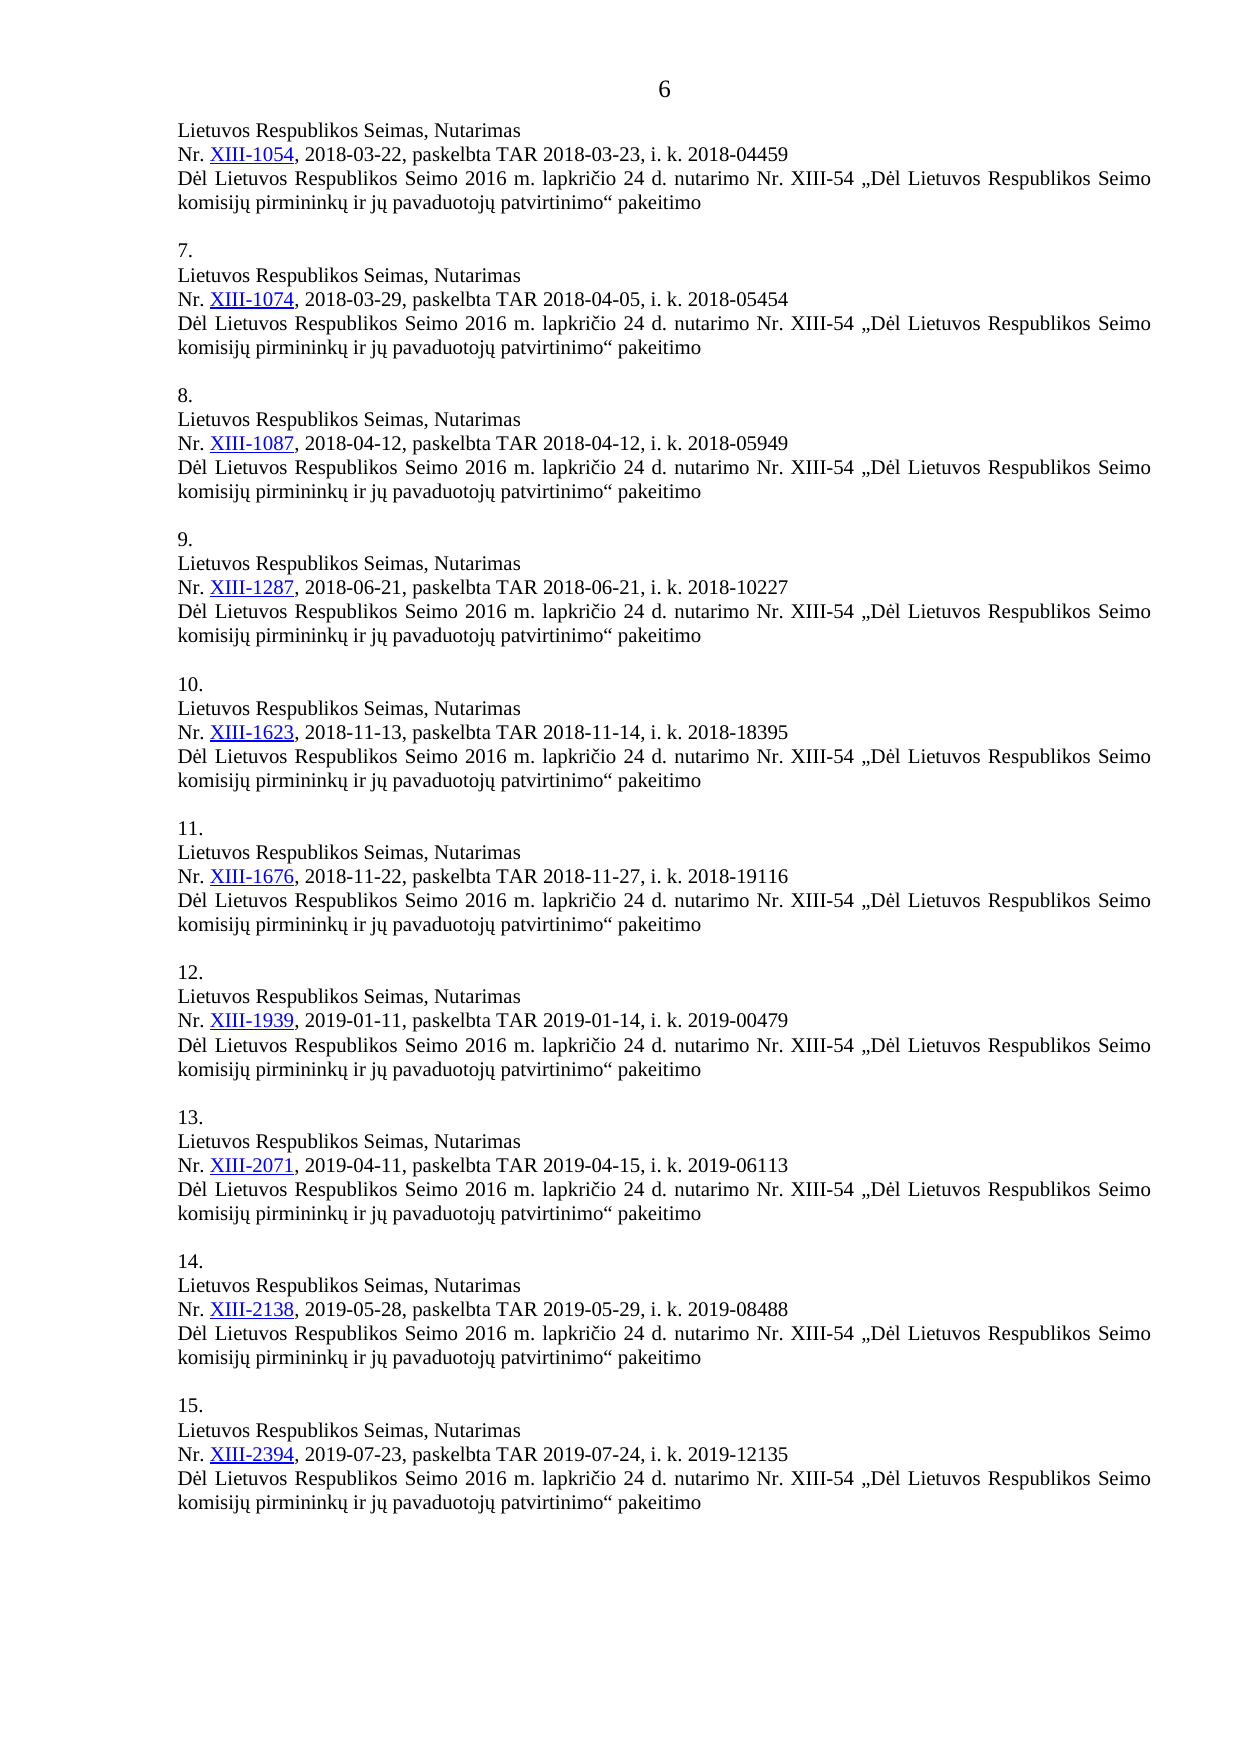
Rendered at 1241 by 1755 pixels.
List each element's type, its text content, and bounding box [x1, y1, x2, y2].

text Lietuvos Respublikos Seimas, Nutarimas [177, 840, 1152, 864]
text Dėl Lietuvos Respublikos Seimo 2016 m. lapkričio 24 d. nutarimo Nr. XIII-54 „Dėl Lietuvos Respublikos Seimo komisijų pirmininkų ir jų pavaduotojų patvirtinimo“ pakeitimo [177, 1321, 1152, 1369]
text Nr. XIII-1074, 2018-03-29, paskelbta TAR 2018-04-05, i. k. 2018-05454 [177, 287, 1152, 311]
text Lietuvos Respublikos Seimas, Nutarimas [177, 262, 1152, 287]
text Lietuvos Respublikos Seimas, Nutarimas [177, 1129, 1152, 1153]
text Lietuvos Respublikos Seimas, Nutarimas [177, 407, 1152, 431]
text Nr. XIII-2138, 2019-05-28, paskelbta TAR 2019-05-29, i. k. 2019-08488 [177, 1297, 1152, 1321]
text Lietuvos Respublikos Seimas, Nutarimas [177, 984, 1152, 1008]
text Lietuvos Respublikos Seimas, Nutarimas [177, 118, 1152, 142]
text Lietuvos Respublikos Seimas, Nutarimas [177, 696, 1152, 720]
text Dėl Lietuvos Respublikos Seimo 2016 m. lapkričio 24 d. nutarimo Nr. XIII-54 „Dėl Lietuvos Respublikos Seimo komisijų pirmininkų ir jų pavaduotojų patvirtinimo“ pakeitimo [177, 311, 1152, 359]
text 8. [177, 383, 1152, 407]
text 7. [177, 238, 1152, 262]
text Lietuvos Respublikos Seimas, Nutarimas [177, 551, 1152, 575]
text 9. [177, 527, 1152, 551]
text Nr. XIII-1676, 2018-11-22, paskelbta TAR 2018-11-27, i. k. 2018-19116 [177, 864, 1152, 888]
text Nr. XIII-1287, 2018-06-21, paskelbta TAR 2018-06-21, i. k. 2018-10227 [177, 575, 1152, 599]
text Dėl Lietuvos Respublikos Seimo 2016 m. lapkričio 24 d. nutarimo Nr. XIII-54 „Dėl Lietuvos Respublikos Seimo komisijų pirmininkų ir jų pavaduotojų patvirtinimo“ pakeitimo [177, 1032, 1152, 1081]
text Dėl Lietuvos Respublikos Seimo 2016 m. lapkričio 24 d. nutarimo Nr. XIII-54 „Dėl Lietuvos Respublikos Seimo komisijų pirmininkų ir jų pavaduotojų patvirtinimo“ pakeitimo [177, 1177, 1152, 1225]
text Dėl Lietuvos Respublikos Seimo 2016 m. lapkričio 24 d. nutarimo Nr. XIII-54 „Dėl Lietuvos Respublikos Seimo komisijų pirmininkų ir jų pavaduotojų patvirtinimo“ pakeitimo [177, 888, 1152, 936]
text Lietuvos Respublikos Seimas, Nutarimas [177, 1273, 1152, 1297]
text Nr. XIII-2394, 2019-07-23, paskelbta TAR 2019-07-24, i. k. 2019-12135 [177, 1442, 1152, 1466]
text 15. [177, 1393, 1152, 1417]
text 11. [177, 816, 1152, 840]
text 10. [177, 672, 1152, 696]
text 14. [177, 1249, 1152, 1273]
text Nr. XIII-1623, 2018-11-13, paskelbta TAR 2018-11-14, i. k. 2018-18395 [177, 720, 1152, 744]
text Dėl Lietuvos Respublikos Seimo 2016 m. lapkričio 24 d. nutarimo Nr. XIII-54 „Dėl Lietuvos Respublikos Seimo komisijų pirmininkų ir jų pavaduotojų patvirtinimo“ pakeitimo [177, 599, 1152, 647]
text 13. [177, 1105, 1152, 1129]
text Nr. XIII-1939, 2019-01-11, paskelbta TAR 2019-01-14, i. k. 2019-00479 [177, 1008, 1152, 1032]
text Dėl Lietuvos Respublikos Seimo 2016 m. lapkričio 24 d. nutarimo Nr. XIII-54 „Dėl Lietuvos Respublikos Seimo komisijų pirmininkų ir jų pavaduotojų patvirtinimo“ pakeitimo [177, 744, 1152, 792]
text Nr. XIII-2071, 2019-04-11, paskelbta TAR 2019-04-15, i. k. 2019-06113 [177, 1153, 1152, 1177]
text 12. [177, 960, 1152, 984]
text Dėl Lietuvos Respublikos Seimo 2016 m. lapkričio 24 d. nutarimo Nr. XIII-54 „Dėl Lietuvos Respublikos Seimo komisijų pirmininkų ir jų pavaduotojų patvirtinimo“ pakeitimo [177, 455, 1152, 503]
text Lietuvos Respublikos Seimas, Nutarimas [177, 1417, 1152, 1442]
text Nr. XIII-1087, 2018-04-12, paskelbta TAR 2018-04-12, i. k. 2018-05949 [177, 431, 1152, 455]
text Dėl Lietuvos Respublikos Seimo 2016 m. lapkričio 24 d. nutarimo Nr. XIII-54 „Dėl Lietuvos Respublikos Seimo komisijų pirmininkų ir jų pavaduotojų patvirtinimo“ pakeitimo [177, 1466, 1152, 1514]
text Dėl Lietuvos Respublikos Seimo 2016 m. lapkričio 24 d. nutarimo Nr. XIII-54 „Dėl Lietuvos Respublikos Seimo komisijų pirmininkų ir jų pavaduotojų patvirtinimo“ pakeitimo [177, 166, 1152, 214]
text Nr. XIII-1054, 2018-03-22, paskelbta TAR 2018-03-23, i. k. 2018-04459 [177, 142, 1152, 166]
